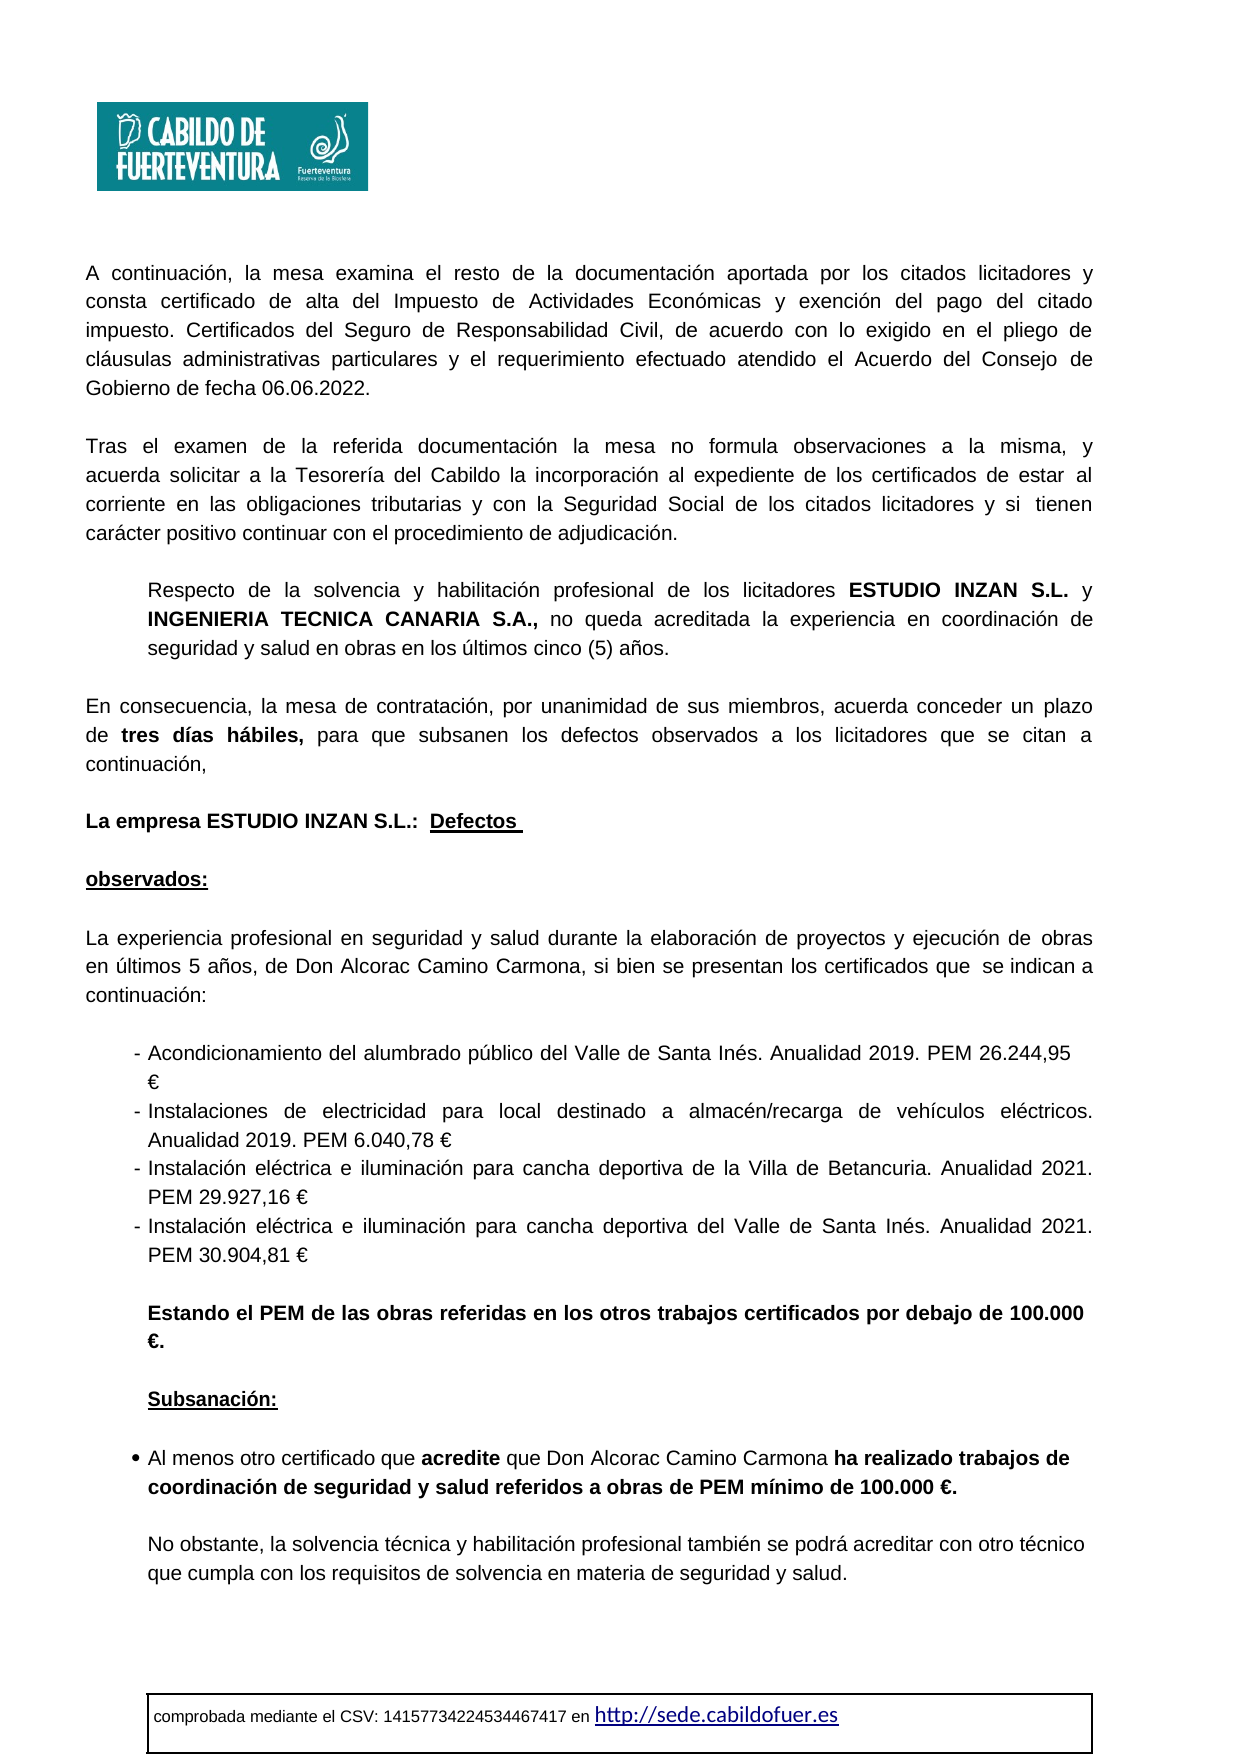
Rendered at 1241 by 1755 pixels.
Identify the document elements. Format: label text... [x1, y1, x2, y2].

list Instalación eléctrica e iluminación para cancha deportiva del Valle de Santa Inés. Anualidad 2021. PEM 30.904,81 € [134, 1214, 1093, 1267]
text € [147, 1070, 1107, 1094]
subtitle Estando el PEM de las obras referidas en los otros trabajos certificados por debajo de 100.000 [147, 1301, 1107, 1324]
list Instalación eléctrica e iluminación para cancha deportiva de la Villa de Betancuria. Anualidad 2021. PEM 29.927,16 € [134, 1156, 1093, 1209]
text €. Subsanación: [147, 1329, 293, 1411]
list Instalaciones de electricidad para local destinado a almacén/recarga de vehículos eléctricos. Anualidad 2019. PEM 6.040,78 € [134, 1098, 1093, 1151]
text A continuación, la mesa examina el resto de la documentación aportada por los citados licitadores y consta certificado de alta del Impuesto de Actividades Económicas y exención del pago del citado impuesto. Certificados del Seguro de Responsabilidad Civil, de acuerdo con lo exigido en el pliego de cláusulas administrativas particulares y el requerimiento efectuado atendido el Acuerdo del Consejo de Gobierno de fecha 06.06.2022. [85, 260, 1093, 400]
text Respecto de la solvencia y habilitación profesional de los licitadores ESTUDIO INZAN S.L. y INGENIERIA TECNICA CANARIA S.A., no queda acreditada la experiencia en coordinación de seguridad y salud en obras en los últimos cinco (5) años. [147, 578, 1093, 660]
text No obstante, la solvencia técnica y habilitación profesional también se podrá acreditar con otro técnico que cumpla con los requisitos de solvencia en materia de seguridad y salud. [147, 1532, 1107, 1585]
text Tras el examen de la referida documentación la mesa no formula observaciones a la misma, y acuerda solicitar a la Tesorería del Cabildo la incorporación al expediente de los certificados de estar al corriente en las obligaciones tributarias y con la Seguridad Social de los citados licitadores y si tienen carácter positivo continuar con el procedimiento de adjudicación. [85, 434, 1093, 544]
subtitle La empresa ESTUDIO INZAN S.L.: Defectos observados: [85, 809, 565, 891]
list Acondicionamiento del alumbrado público del Valle de Santa Inés. Anualidad 2019. PEM 26.244,95 [134, 1041, 1107, 1065]
text En consecuencia, la mesa de contratación, por unanimidad de sus miembros, acuerda conceder un plazo de tres días hábiles, para que subsanen los defectos observados a los licitadores que se citan a continuación, [85, 694, 1093, 776]
text La experiencia profesional en seguridad y salud durante la elaboración de proyectos y ejecución de obras en últimos 5 años, de Don Alcorac Camino Carmona, si bien se presentan los certificados que se indican a continuación: [85, 925, 1093, 1007]
list Al menos otro certificado que acredite que Don Alcorac Camino Carmona ha realizado trabajos de coordinación de seguridad y salud referidos a obras de PEM mínimo de 100.000 €. [132, 1446, 1093, 1498]
